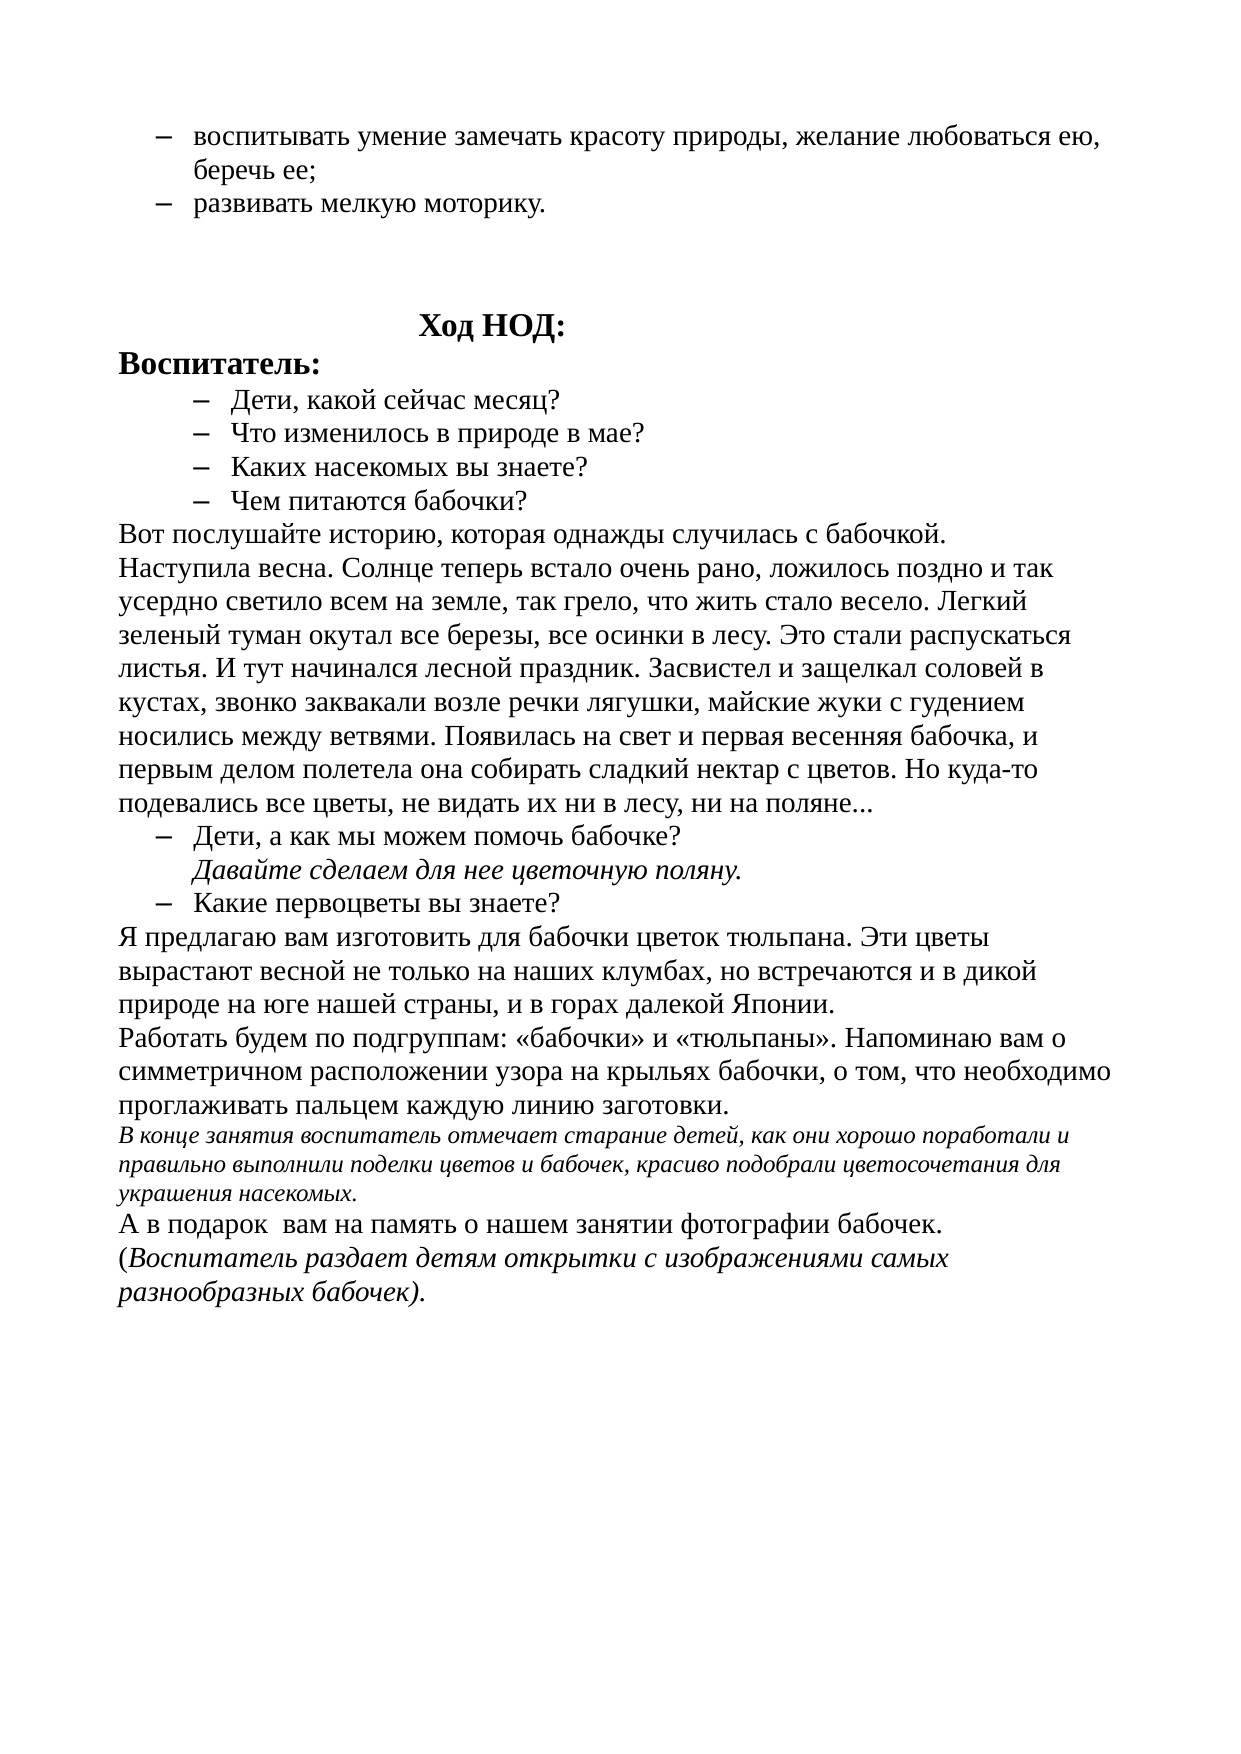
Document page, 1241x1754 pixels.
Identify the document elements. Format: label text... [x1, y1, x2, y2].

text Воспитатель: [118, 343, 1122, 382]
list Дети, а как мы можем помочь бабочке? [156, 818, 1122, 852]
text Работать будем по подгруппам: «бабочки» и «тюльпаны». Напоминаю вам о симметричном расположении узора на крыльях бабочки, о том, что необходимо проглаживать пальцем каждую линию заготовки. [118, 1020, 1122, 1120]
text Я предлагаю вам изготовить для бабочки цветок тюльпана. Эти цветы вырастают весной не только на наших клумбах, но встречаются и в дикой природе на юге нашей страны, и в горах далекой Японии. [118, 919, 1122, 1020]
list Что изменилось в природе в мае? [193, 416, 1122, 449]
list Дети, какой сейчас месяц? [193, 382, 1122, 416]
list Каких насекомых вы знаете? [193, 449, 1122, 483]
list Какие первоцветы вы знаете? [156, 886, 1122, 919]
list Чем питаются бабочки? [193, 483, 1122, 516]
text Вот послушайте историю, которая однажды случилась с бабочкой. [118, 516, 1122, 550]
text Наступила весна. Солнце теперь встало очень рано, ложилось поздно и так усердно светило всем на земле, так грело, что жить стало весело. Легкий зеленый туман окутал все березы, все осинки в лесу. Это стали распускаться листья. И тут начинался лесной праздник. Засвистел и защелкал соловей в кустах, звонко заквакали возле речки лягушки, майские жуки с гудением носились между ветвями. Появилась на свет и первая весенняя бабочка, и первым делом полетела она собирать сладкий нектар с цветов. Но куда-то подевались все цветы, не видать их ни в лесу, ни на поляне... [118, 550, 1122, 818]
list развивать мелкую моторику. [156, 185, 1122, 219]
text Ход НОД: [118, 305, 1122, 343]
text А в подарок вам на память о нашем занятии фотографии бабочек. (Воспитатель раздает детям открытки с изображениями самых разнообразных бабочек). [118, 1207, 1122, 1307]
list воспитывать умение замечать красоту природы, желание любоваться ею, беречь ее; [156, 118, 1122, 185]
list Давайте сделаем для нее цветочную поляну. [156, 852, 1122, 886]
text В конце занятия воспитатель отмечает старание детей, как они хорошо поработали и правильно выполнили поделки цветов и бабочек, красиво подобрали цветосочетания для украшения насекомых. [118, 1120, 1122, 1207]
